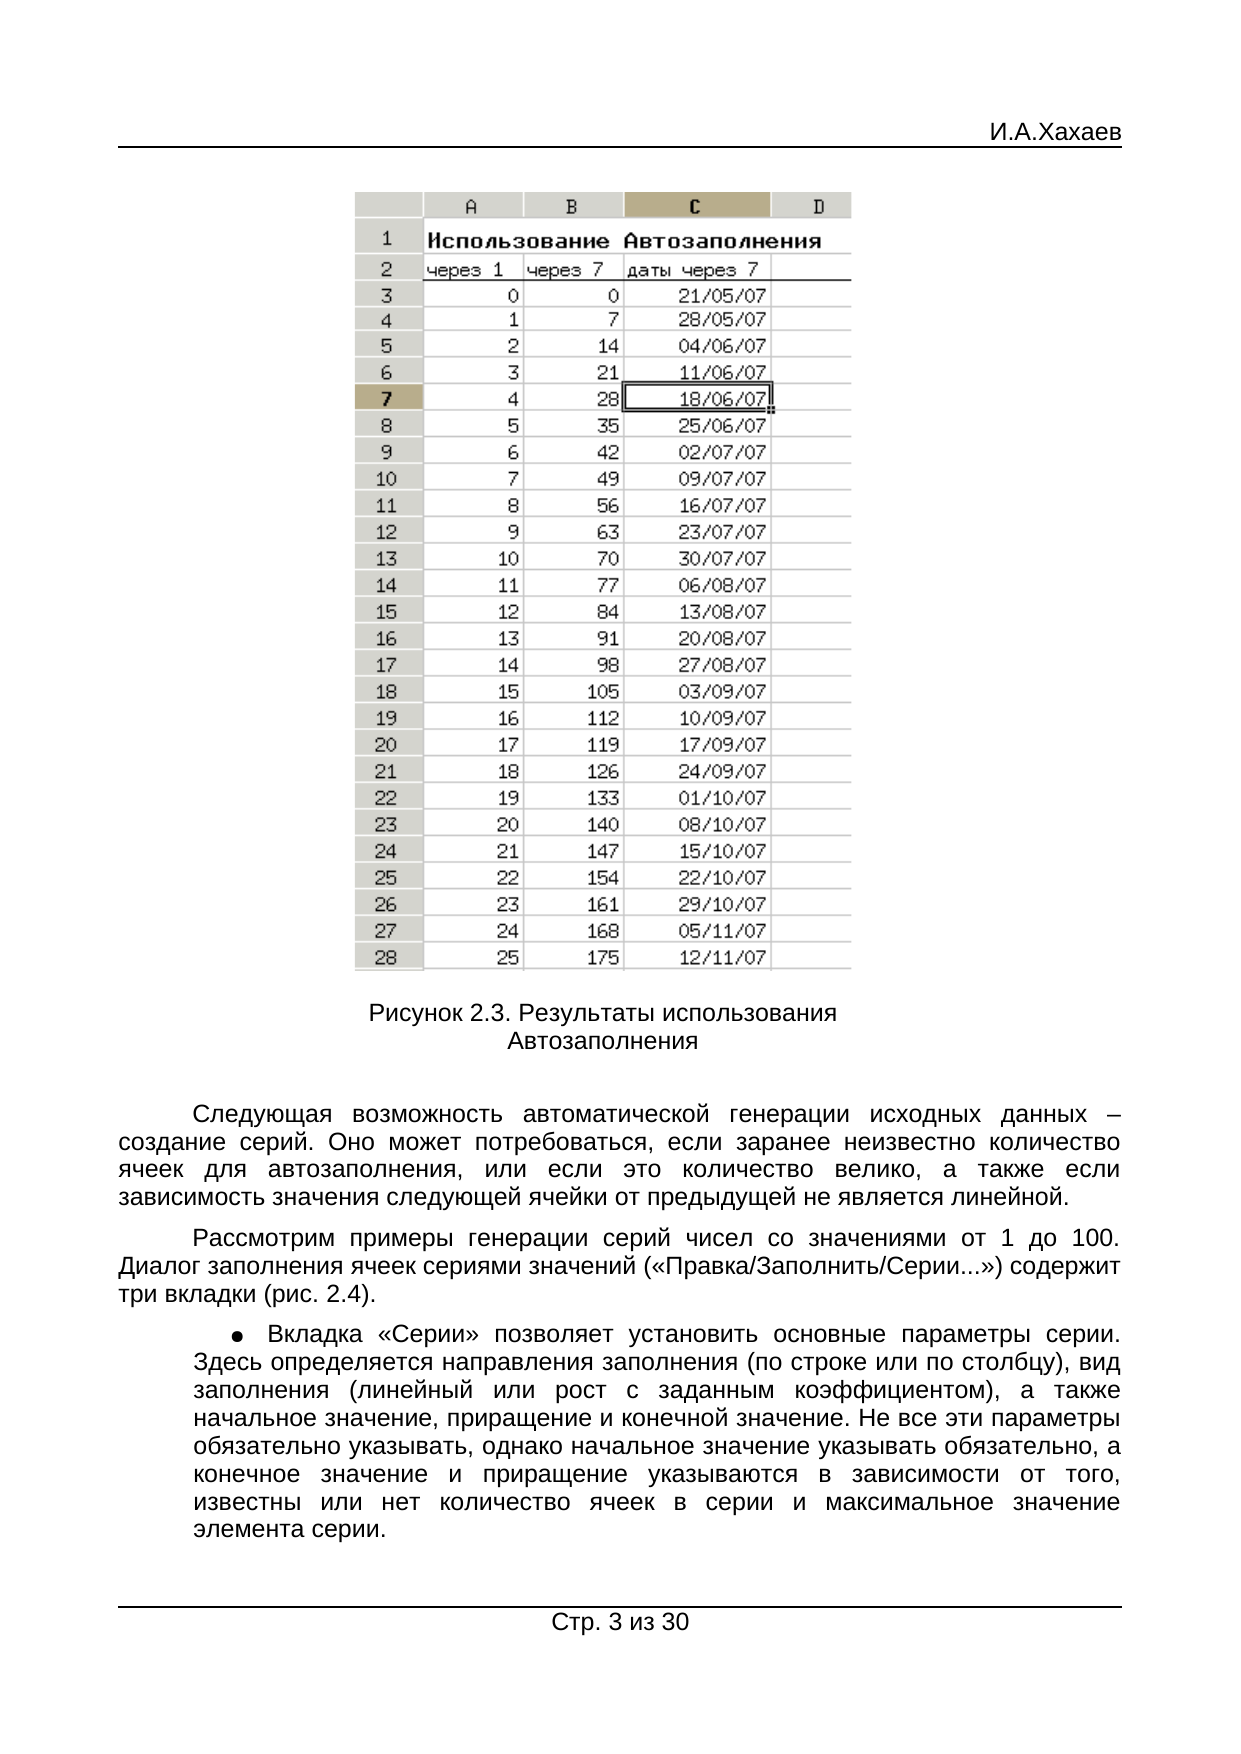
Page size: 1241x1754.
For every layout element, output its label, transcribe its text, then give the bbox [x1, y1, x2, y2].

text Следующая возможность автоматической генерации исходных данных – создание серий. Оно может потребоваться, если заранее неизвестно количество ячеек для автозаполнения, или если это количество велико, а также если зависимость значения следующей ячейки от предыдущей не является линейной. [118, 1099, 1122, 1211]
text Рисунок 2.3. Результаты использования Автозаполнения [321, 180, 884, 1054]
text Рассмотрим примеры генерации серий чисел со значениями от 1 до 100. Диалог заполнения ячеек сериями значений («Правка/Заполнить/Серии...») содержит три вкладки (рис. 2.4). [118, 1223, 1122, 1307]
list Вкладка «Серии» позволяет установить основные параметры серии. Здесь определяется направления заполнения (по строке или по столбцу), вид заполнения (линейный или рост с заданным коэффициентом), а также начальное значение, приращение и конечной значение. Не все эти параметры обязательно указывать, однако начальное значение указывать обязательно, а конечное значение и приращение указываются в зависимости от того, известны или нет количество ячеек в серии и максимальное значение элемента серии. [156, 1320, 1122, 1543]
picture [354, 192, 852, 971]
